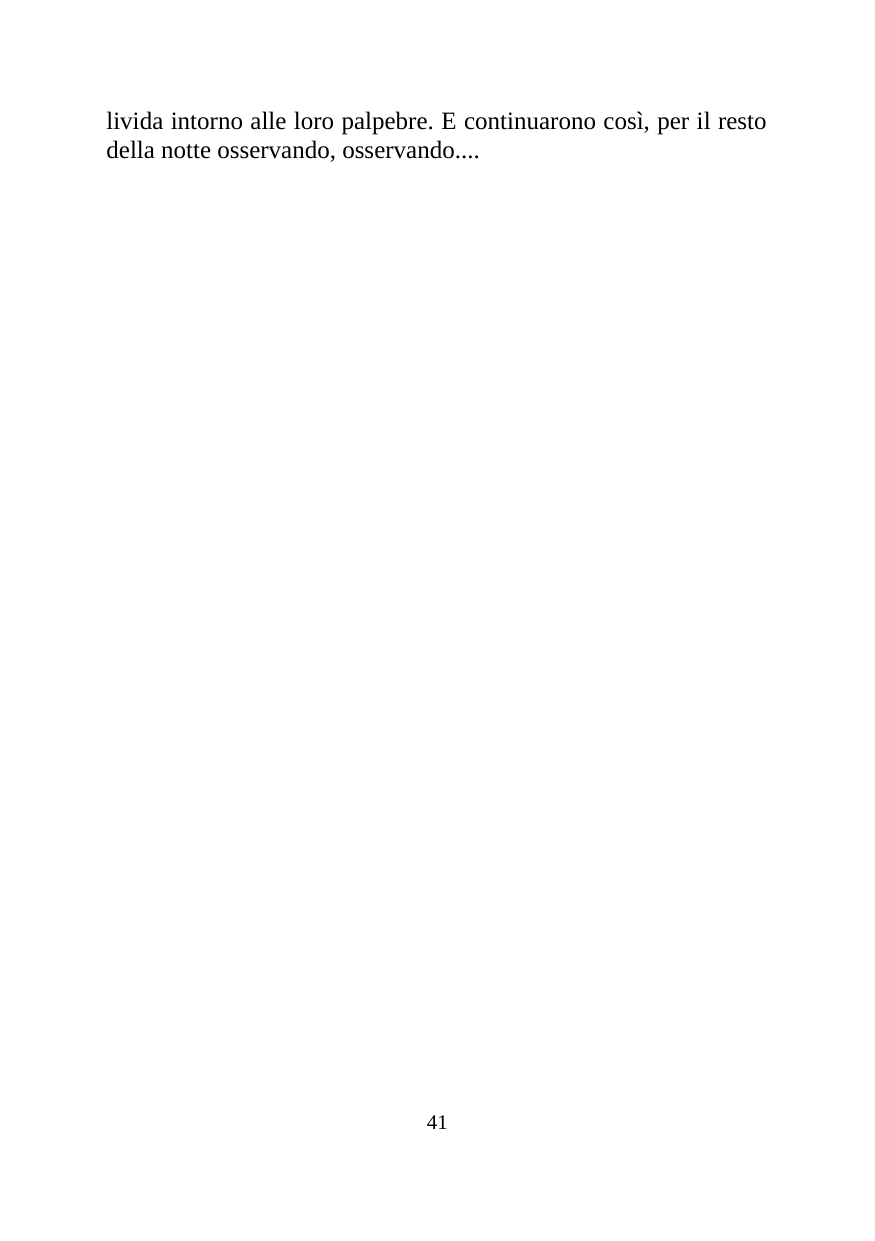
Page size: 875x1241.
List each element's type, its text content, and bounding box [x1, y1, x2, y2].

text livida intorno alle loro palpebre. E continuarono così, per il resto della notte osservando, osservando.... [106, 106, 768, 164]
